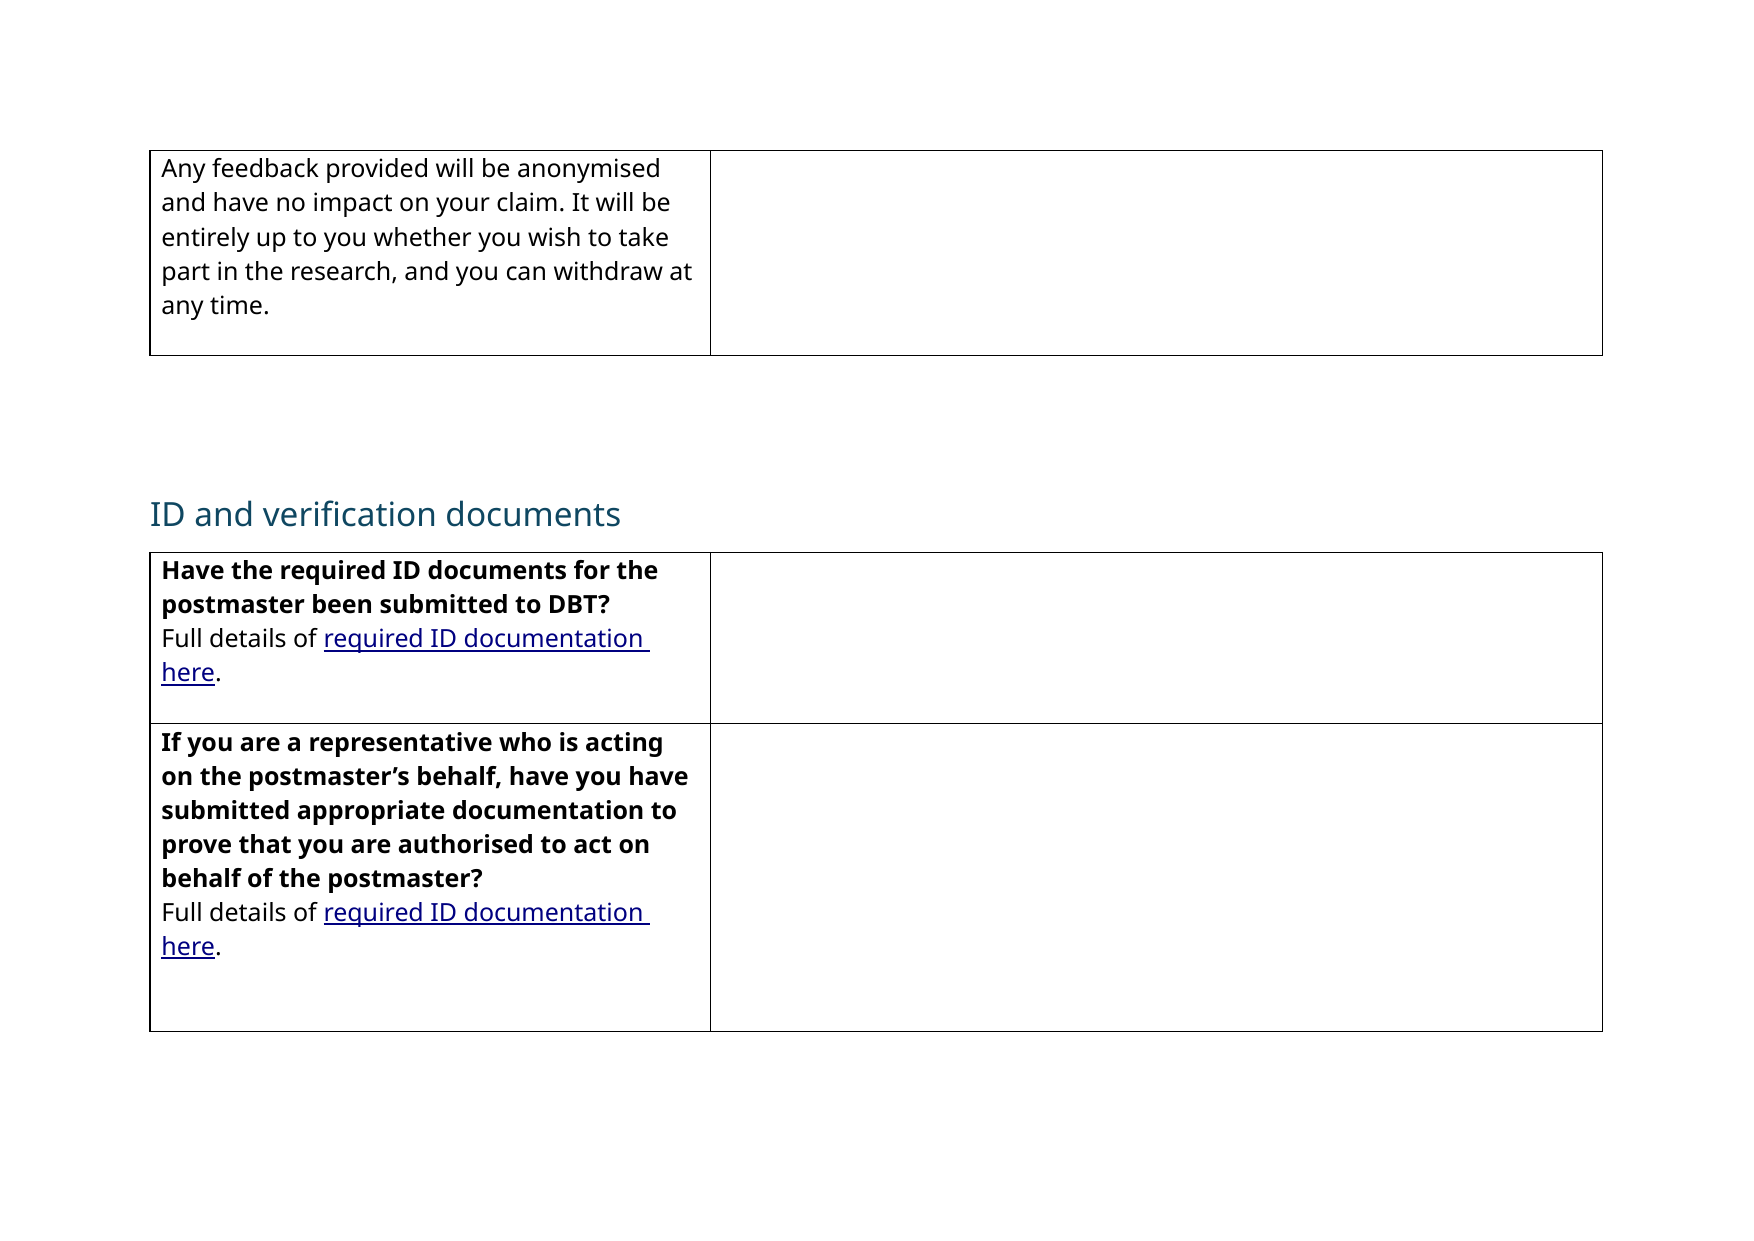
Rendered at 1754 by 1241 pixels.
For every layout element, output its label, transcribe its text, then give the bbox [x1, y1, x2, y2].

table_header [711, 553, 1602, 723]
table_cell Any feedback provided will be anonymised and have no impact on your claim. It will be entirely up to you whether you wish to take part in the research, and you can withdraw at any time. [151, 151, 710, 355]
table_cell [711, 724, 1602, 1031]
table_cell [711, 151, 1602, 355]
table_header Have the required ID documents for the postmaster been submitted to DBT? Full details of required ID documentation here. [151, 553, 710, 723]
table_cell If you are a representative who is acting on the postmaster’s behalf, have you have submitted appropriate documentation to prove that you are authorised to act on behalf of the postmaster? Full details of required ID documentation here. [151, 724, 710, 1031]
subtitle ID and verification documents [150, 491, 1604, 537]
